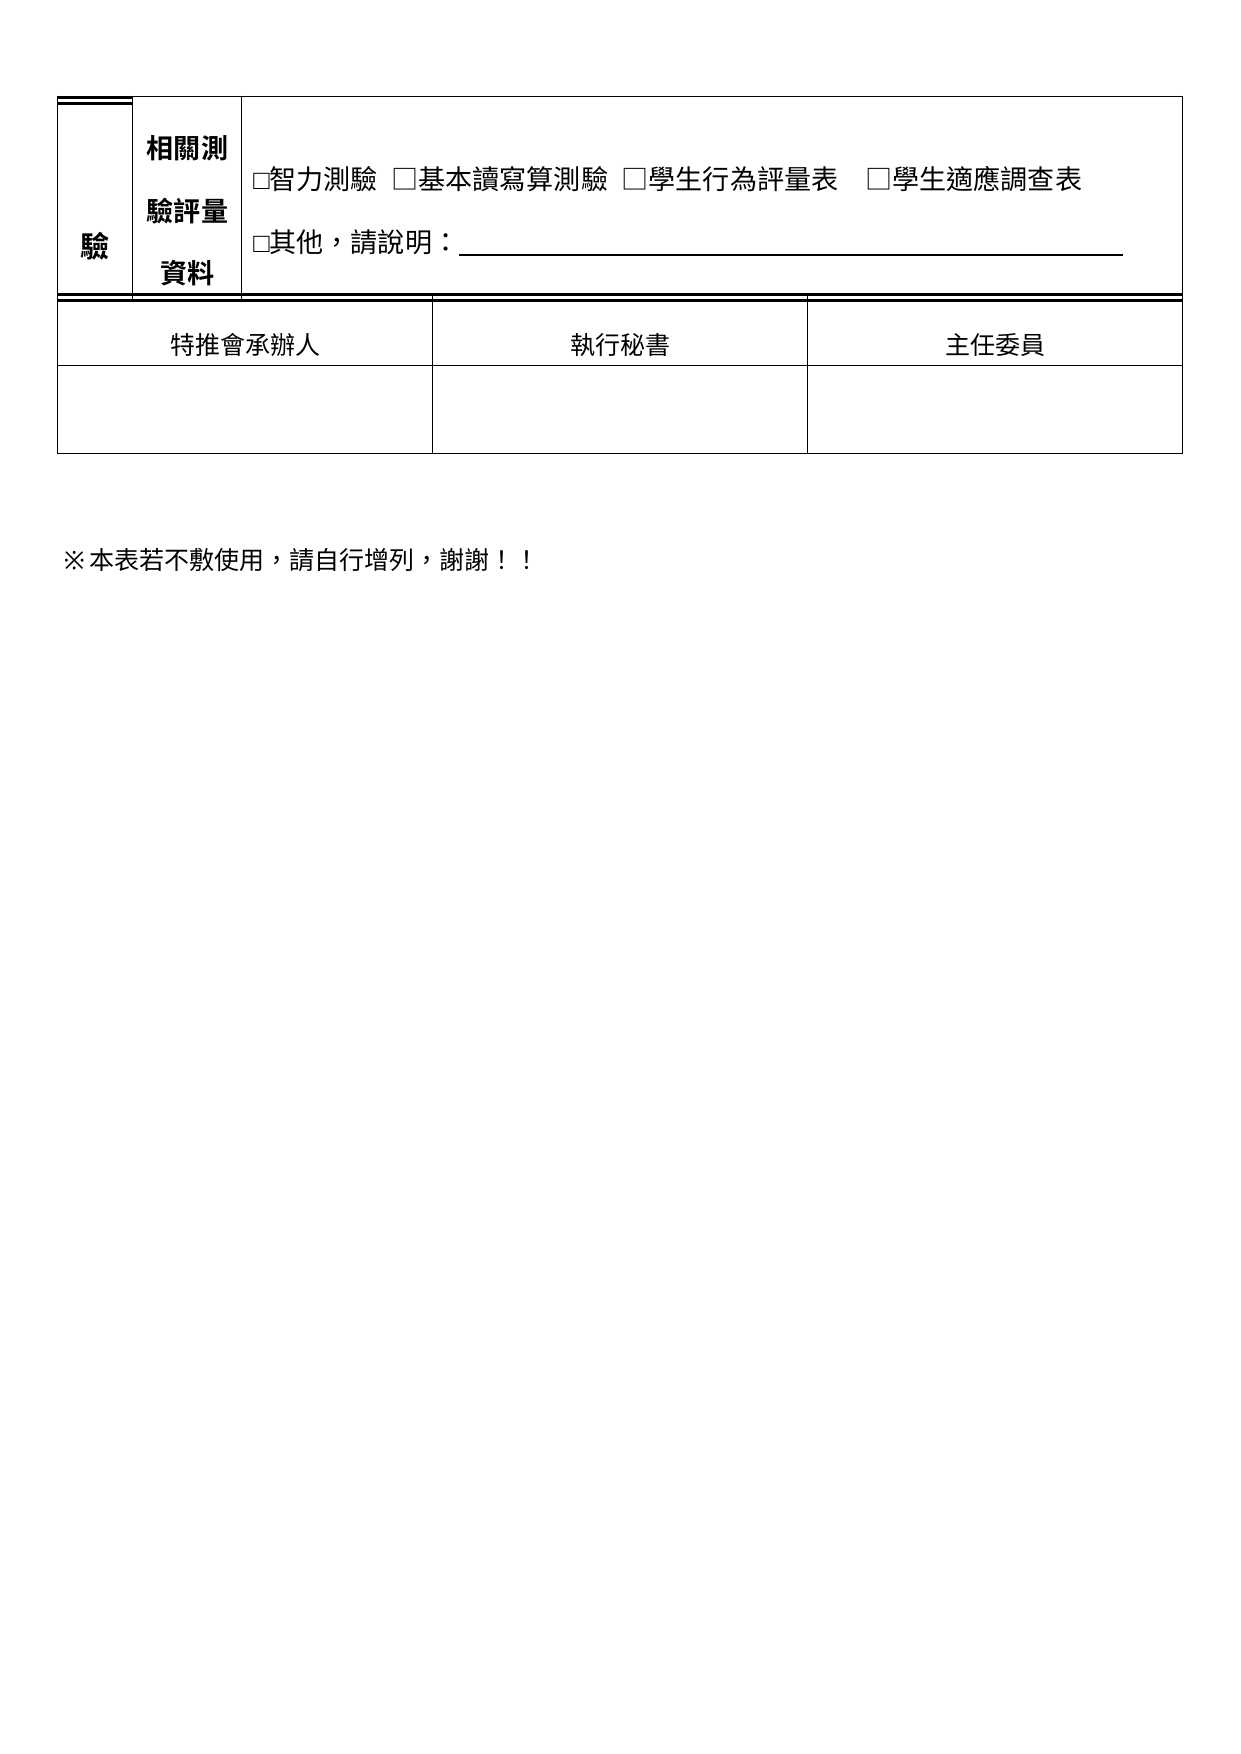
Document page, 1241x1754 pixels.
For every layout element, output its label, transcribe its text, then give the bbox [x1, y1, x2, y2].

table_cell 特推會承辦人 [58, 302, 432, 364]
text ※本表若不敷使用，請自行增列，謝謝！！ [59, 517, 1152, 579]
table_cell 驗 [58, 105, 132, 293]
table_cell [433, 366, 807, 453]
table_cell [808, 366, 1182, 453]
table_cell [58, 366, 432, 453]
table_cell 執行秘書 [433, 302, 807, 364]
table_cell 主任委員 [808, 302, 1182, 364]
table_cell □智力測驗 □基本讀寫算測驗 □學生行為評量表 □學生適應調查表 □其他，請說明： [242, 97, 1182, 293]
table_cell 相關測驗評量 資料 [133, 97, 241, 293]
